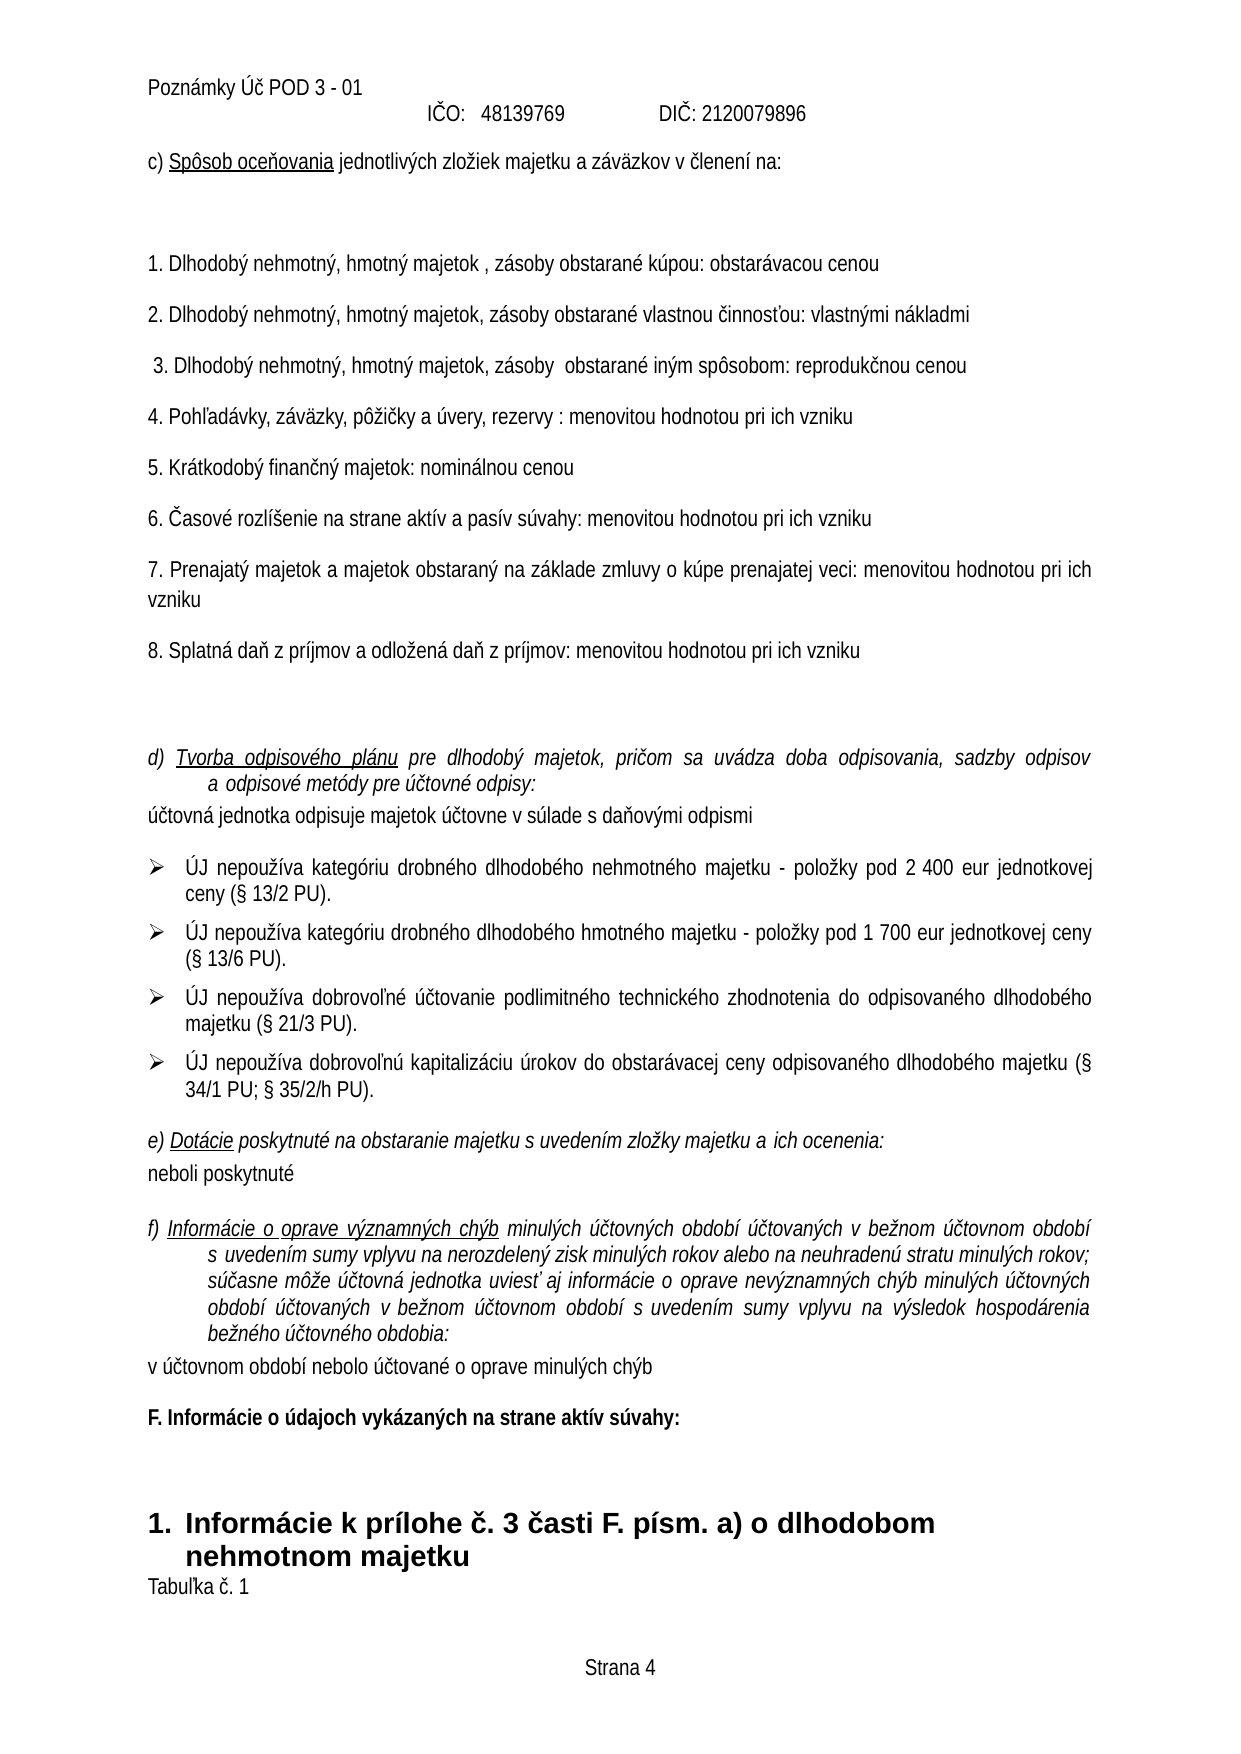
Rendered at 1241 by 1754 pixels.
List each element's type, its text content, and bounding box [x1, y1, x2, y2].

list ÚJ nepoužíva kategóriu drobného dlhodobého hmotného majetku - položky pod 1 700 eur jednotkovej ceny (§ 13/6 PU). [148, 919, 1092, 971]
text 2. Dlhodobý nehmotný, hmotný majetok, zásoby obstarané vlastnou činnosťou: vlastnými nákladmi [148, 301, 1092, 327]
text účtovná jednotka odpisuje majetok účtovne v súlade s daňovými odpismi [148, 802, 1092, 829]
list ÚJ nepoužíva dobrovoľnú kapitalizáciu úrokov do obstarávacej ceny odpisovaného dlhodobého majetku (§ 34/1 PU; § 35/2/h PU). [148, 1049, 1092, 1102]
title Informácie k prílohe č. 3 časti F. písm. a) o dlhodobom nehmotnom majetku [148, 1506, 1092, 1573]
text Tabuľka č. 1 [148, 1573, 1092, 1599]
list ÚJ nepoužíva dobrovoľné účtovanie podlimitného technického zhodnotenia do odpisovaného dlhodobého majetku (§ 21/3 PU). [148, 984, 1092, 1037]
text 7. Prenajatý majetok a majetok obstaraný na základe zmluvy o kúpe prenajatej veci: menovitou hodnotou pri ich vzniku [148, 556, 1092, 613]
text 5. Krátkodobý finančný majetok: nominálnou cenou [148, 454, 1092, 480]
text v účtovnom období nebolo účtované o oprave minulých chýb [148, 1353, 1141, 1379]
list ÚJ nepoužíva kategóriu drobného dlhodobého nehmotného majetku - položky pod 2 400 eur jednotkovej ceny (§ 13/2 PU). [148, 853, 1092, 906]
text c) Spôsob oceňovania jednotlivých zložiek majetku a záväzkov v členení na: [148, 148, 1141, 174]
subtitle d) Tvorba odpisového plánu pre dlhodobý majetok, pričom sa uvádza doba odpisovania, sadzby odpisov a odpisové metódy pre účtovné odpisy: [148, 743, 1092, 796]
text neboli poskytnuté [148, 1159, 1141, 1186]
text 6. Časové rozlíšenie na strane aktív a pasív súvahy: menovitou hodnotou pri ich vzniku [148, 505, 1092, 531]
subtitle e) Dotácie poskytnuté na obstaranie majetku s uvedením zložky majetku a ich ocenenia: [148, 1127, 1092, 1153]
text 3. Dlhodobý nehmotný, hmotný majetok, zásoby obstarané iným spôsobom: reprodukčnou cenou [148, 352, 1092, 378]
text F. Informácie o údajoch vykázaných na strane aktív súvahy: [148, 1404, 1141, 1430]
text 1. Dlhodobý nehmotný, hmotný majetok , zásoby obstarané kúpou: obstarávacou cenou [148, 250, 1092, 276]
text 4. Pohľadávky, záväzky, pôžičky a úvery, rezervy : menovitou hodnotou pri ich vzniku [148, 403, 1092, 429]
text 8. Splatná daň z príjmov a odložená daň z príjmov: menovitou hodnotou pri ich vzniku [148, 637, 1092, 664]
subtitle f) Informácie o oprave významných chýb minulých účtovných období účtovaných v bežnom účtovnom období s uvedením sumy vplyvu na nerozdelený zisk minulých rokov alebo na neuhradenú stratu minulých rokov; súčasne môže účtovná jednotka uviesť aj informácie o oprave nevýznamných chýb minulých účtovných období účtovaných v bežnom účtovnom období s uvedením sumy vplyvu na výsledok hospodárenia bežného účtovného obdobia: [148, 1215, 1092, 1346]
